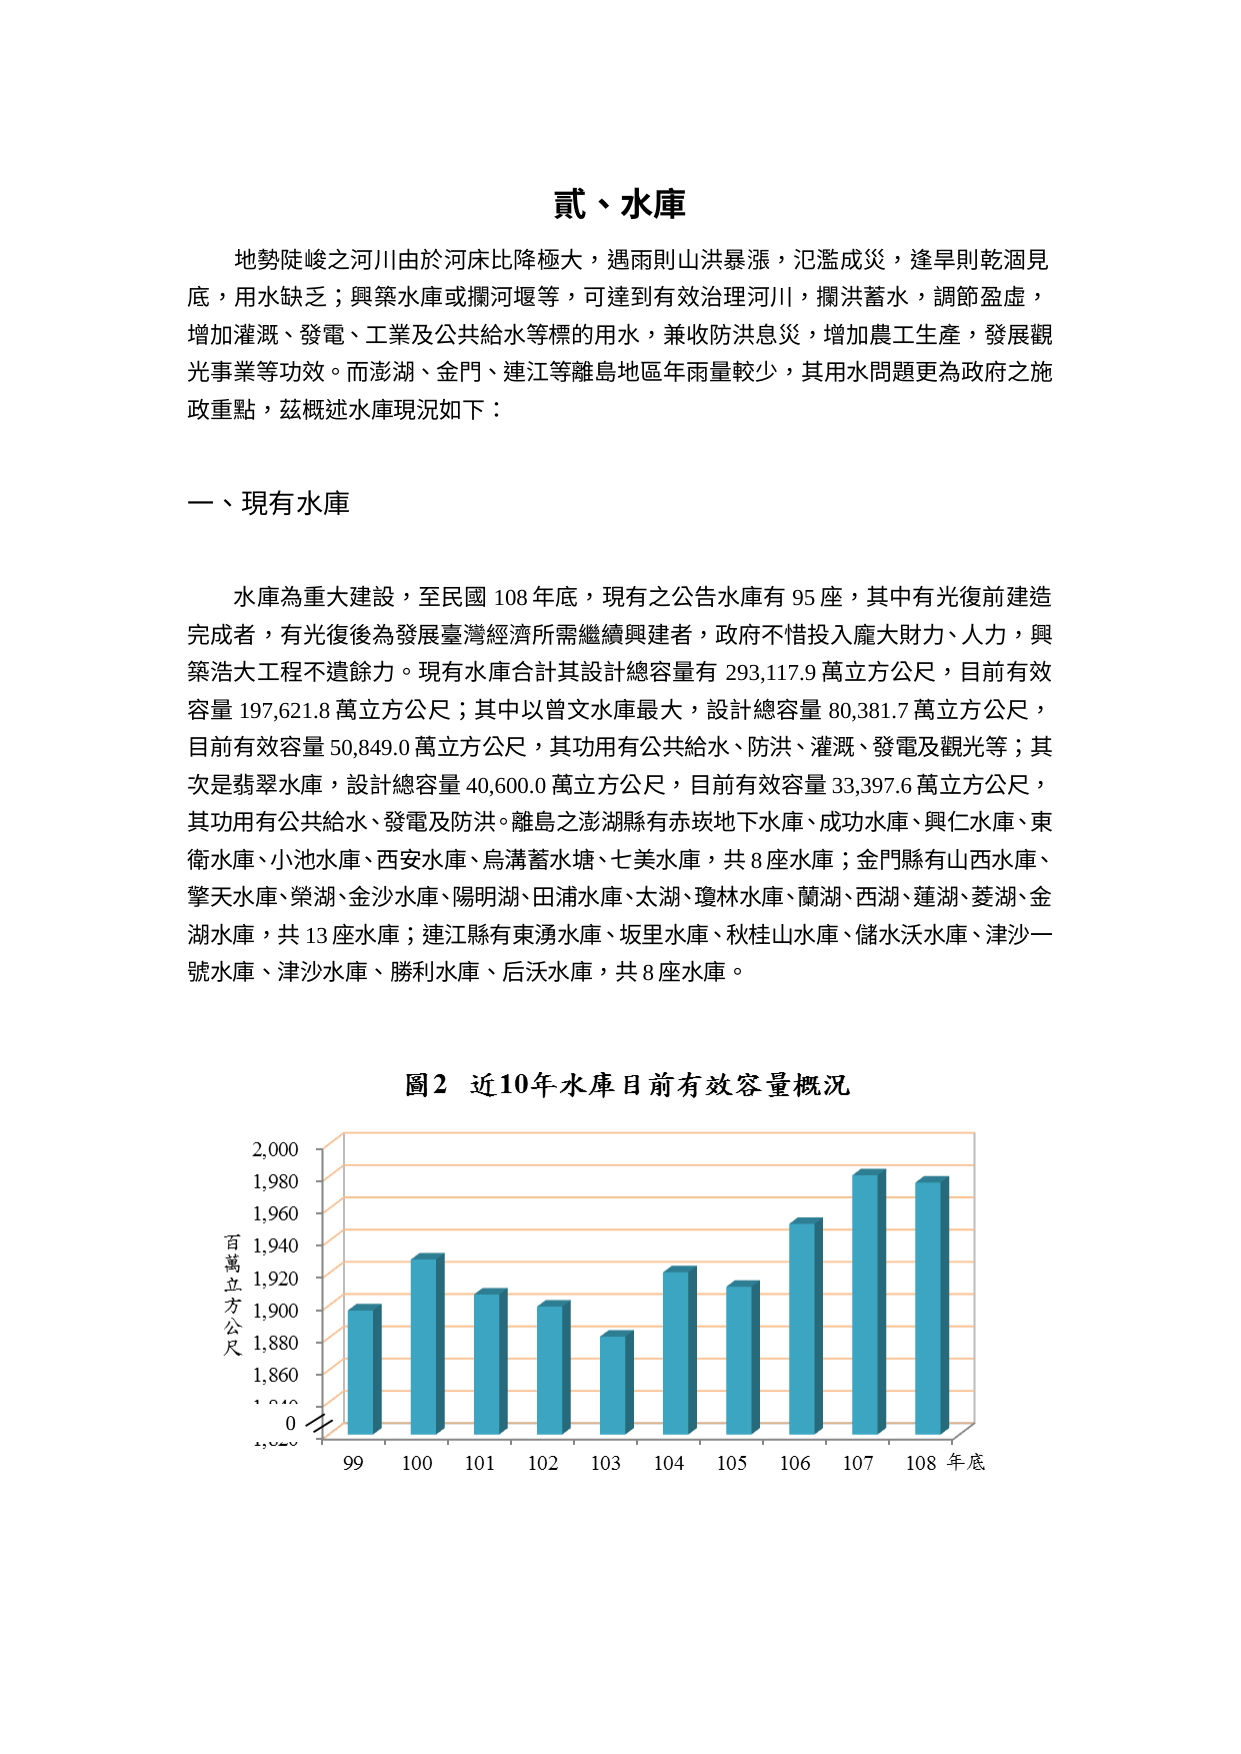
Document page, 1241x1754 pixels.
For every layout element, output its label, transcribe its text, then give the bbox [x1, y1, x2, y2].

text 0 [244, 1412, 289, 1435]
text 地勢陡峻之河川由於河床比降極大，遇雨則山洪暴漲，氾濫成災，逢旱則乾涸見底，用水缺乏；興築水庫或攔河堰等，可達到有效治理河川，攔洪蓄水，調節盈虛，增加灌溉、發電、工業及公共給水等標的用水，兼收防洪息災，增加農工生產，發展觀光事業等功效。而澎湖、金門、連江等離島地區年雨量較少，其用水問題更為政府之施政重點，茲概述水庫現況如下： [187, 239, 1053, 427]
picture [185, 1047, 1002, 1495]
text 水庫為重大建設，至民國108年底，現有之公告水庫有95座，其中有光復前建造完成者，有光復後為發展臺灣經濟所需繼續興建者，政府不惜投入龐大財力、人力，興築浩大工程不遺餘力。現有水庫合計其設計總容量有293,117.9萬立方公尺，目前有效容量197,621.8萬立方公尺；其中以曾文水庫最大，設計總容量80,381.7萬立方公尺，目前有效容量50,849.0萬立方公尺，其功用有公共給水、防洪、灌溉、發電及觀光等；其次是翡翠水庫，設計總容量40,600.0萬立方公尺，目前有效容量33,397.6萬立方公尺，其功用有公共給水、發電及防洪。離島之澎湖縣有赤崁地下水庫、成功水庫、興仁水庫、東衛水庫、小池水庫、西安水庫、烏溝蓄水塘、七美水庫，共8座水庫；金門縣有山西水庫、擎天水庫、榮湖、金沙水庫、陽明湖、田浦水庫、太湖、瓊林水庫、蘭湖、西湖、蓮湖、菱湖、金湖水庫，共13座水庫；連江縣有東湧水庫、坂里水庫、秋桂山水庫、儲水沃水庫、津沙一號水庫、津沙水庫、勝利水庫、后沃水庫，共8座水庫。 [187, 577, 1053, 989]
text 貳、水庫 [187, 164, 1053, 239]
text 一、現有水庫 [187, 464, 1053, 539]
